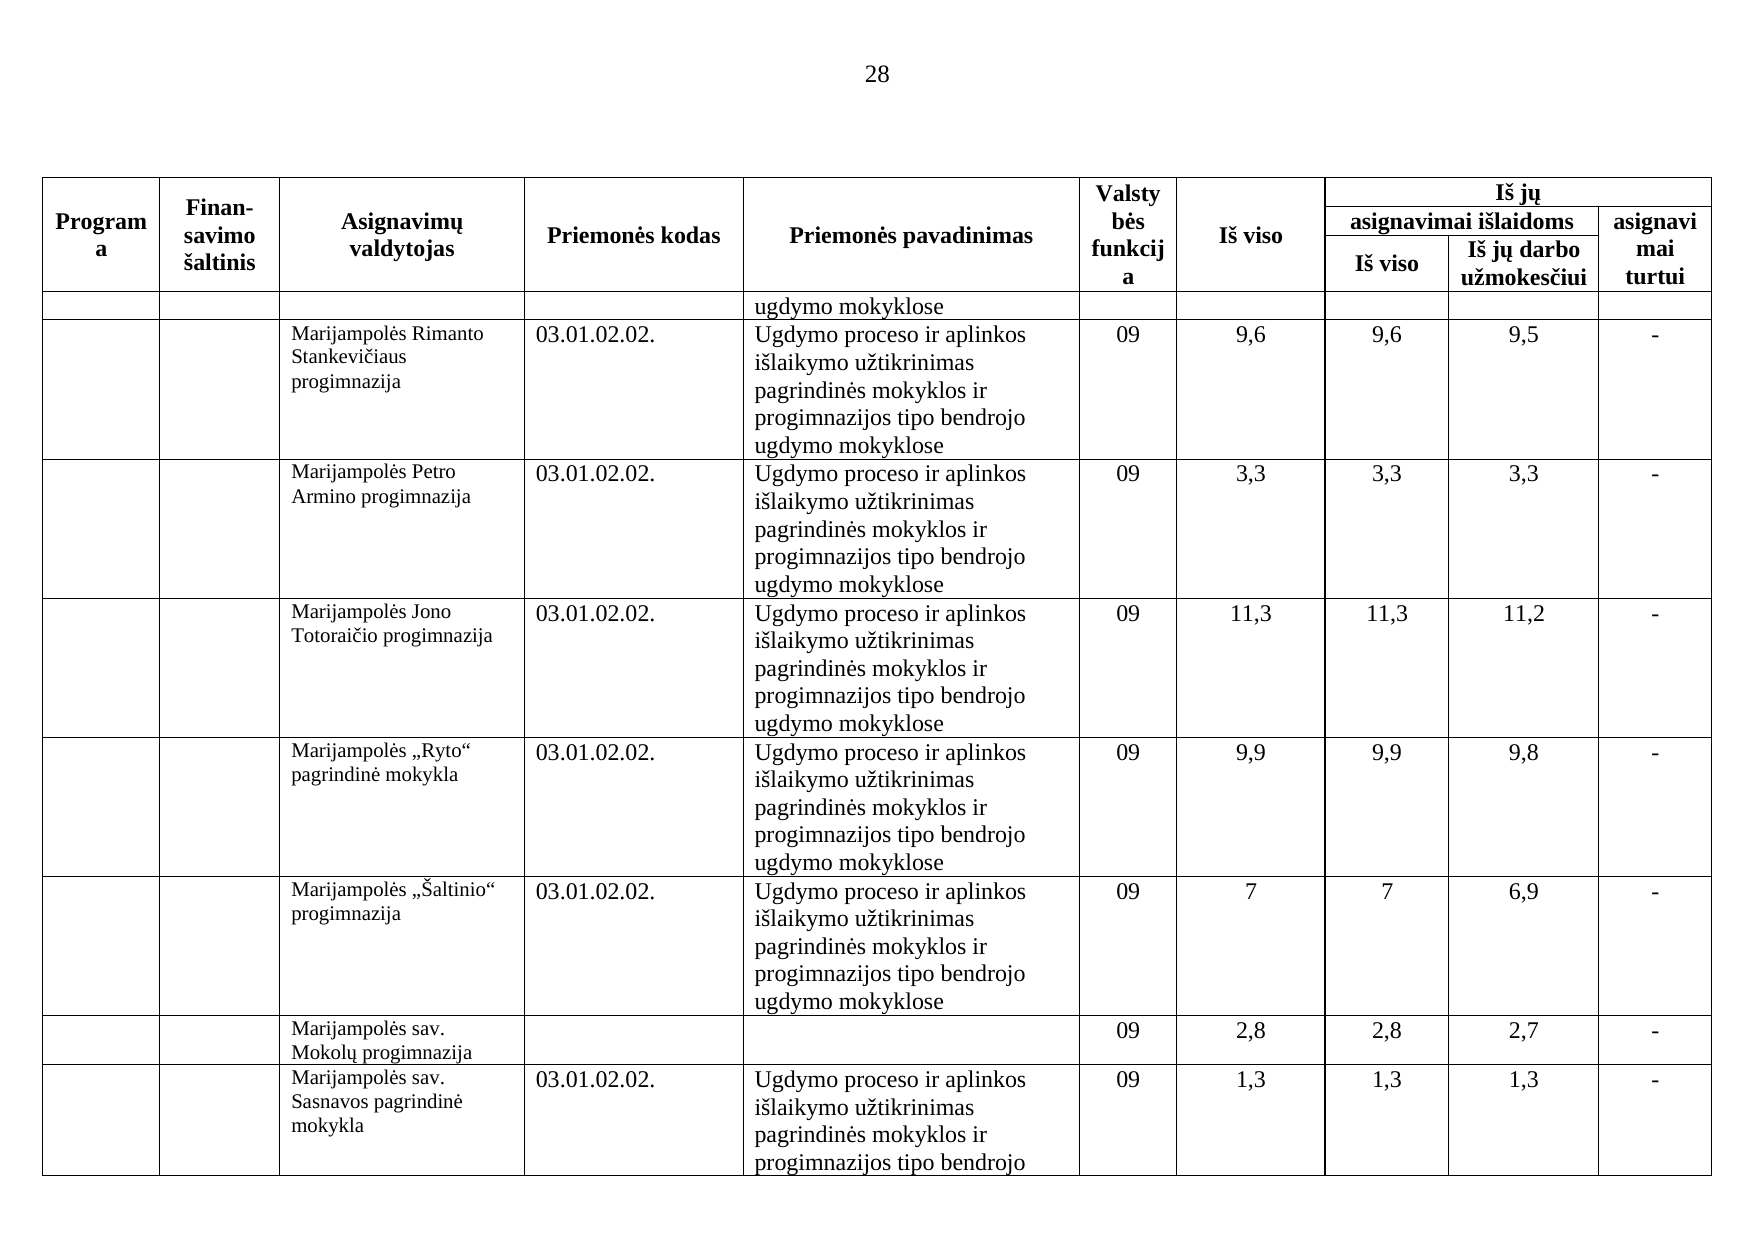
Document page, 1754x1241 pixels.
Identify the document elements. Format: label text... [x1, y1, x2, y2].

table_cell [43, 1016, 159, 1064]
table_cell [1449, 292, 1598, 319]
table_header Valstybės funkcija [1080, 178, 1176, 291]
table_header Iš jų [1326, 178, 1711, 206]
table_cell 11,2 [1449, 599, 1598, 737]
table_header Iš viso [1177, 178, 1324, 291]
table_cell [1080, 292, 1176, 319]
table_cell - [1599, 738, 1711, 876]
table_cell - [1599, 599, 1711, 737]
table_cell Ugdymo proceso ir aplinkos išlaikymo užtikrinimas pagrindinės mokyklos ir progimnazijos tipo bendrojo ugdymo mokyklose [744, 738, 1079, 876]
table_cell 1,3 [1326, 1065, 1448, 1175]
table_cell 09 [1080, 599, 1176, 737]
table_cell Marijampolės Petro Armino progimnazija [280, 460, 524, 597]
table_cell - [1599, 1016, 1711, 1064]
table_cell 11,3 [1326, 599, 1448, 737]
table_cell 9,5 [1449, 320, 1598, 458]
table_cell 2,8 [1177, 1016, 1324, 1064]
table_cell 09 [1080, 738, 1176, 876]
table_cell [160, 599, 279, 737]
table_cell 2,7 [1449, 1016, 1598, 1064]
table_cell [525, 1016, 743, 1064]
table_cell 9,8 [1449, 738, 1598, 876]
table_cell [280, 292, 524, 319]
table_header Asignavimų valdytojas [280, 178, 524, 291]
table_cell Iš viso [1326, 236, 1448, 291]
table_cell 03.01.02.02. [525, 320, 743, 458]
table_cell [43, 460, 159, 597]
table_cell 1,3 [1449, 1065, 1598, 1175]
table_cell 03.01.02.02. [525, 460, 743, 597]
table_header Programa [43, 178, 159, 291]
table_cell 6,9 [1449, 877, 1598, 1015]
table_cell [43, 292, 159, 319]
table_cell Ugdymo proceso ir aplinkos išlaikymo užtikrinimas pagrindinės mokyklos ir progimnazijos tipo bendrojo ugdymo mokyklose [744, 460, 1079, 597]
table_cell Marijampolės sav. Sasnavos pagrindinė mokykla [280, 1065, 524, 1175]
table_cell 03.01.02.02. [525, 599, 743, 737]
table_cell 7 [1326, 877, 1448, 1015]
table_cell 09 [1080, 1065, 1176, 1175]
table_cell asignavimai išlaidoms [1326, 207, 1598, 234]
table_cell [43, 738, 159, 876]
table_cell [43, 1065, 159, 1175]
table_cell 2,8 [1326, 1016, 1448, 1064]
table_cell Ugdymo proceso ir aplinkos išlaikymo užtikrinimas pagrindinės mokyklos ir progimnazijos tipo bendrojo ugdymo mokyklose [744, 877, 1079, 1015]
table_cell Marijampolės „Šaltinio“ progimnazija [280, 877, 524, 1015]
table_cell 3,3 [1177, 460, 1324, 597]
table_cell 03.01.02.02. [525, 1065, 743, 1175]
table_cell 09 [1080, 877, 1176, 1015]
table_cell - [1599, 460, 1711, 597]
table_cell [160, 877, 279, 1015]
table_cell 09 [1080, 460, 1176, 597]
table_cell [160, 320, 279, 458]
table_cell 09 [1080, 1016, 1176, 1064]
table_cell [160, 738, 279, 876]
table_cell [160, 292, 279, 319]
table_cell Marijampolės „Ryto“ pagrindinė mokykla [280, 738, 524, 876]
table_cell Marijampolės Jono Totoraičio progimnazija [280, 599, 524, 737]
table_cell [744, 1016, 1079, 1064]
table_cell 03.01.02.02. [525, 877, 743, 1015]
table_cell Ugdymo proceso ir aplinkos išlaikymo užtikrinimas pagrindinės mokyklos ir progimnazijos tipo bendrojo ugdymo mokyklose [744, 599, 1079, 737]
table_cell - [1599, 292, 1711, 319]
table_cell Marijampolės Rimanto Stankevičiaus progimnazija [280, 320, 524, 458]
table_cell 9,9 [1326, 738, 1448, 876]
table_cell [160, 460, 279, 597]
table_cell [43, 320, 159, 458]
table_cell 9,9 [1177, 738, 1324, 876]
table_cell 7 [1177, 877, 1324, 1015]
table_cell - [1599, 877, 1711, 1015]
table_cell 9,6 [1326, 320, 1448, 458]
table_cell Iš jų darbo užmokesčiui [1449, 236, 1598, 291]
table_cell 9,6 [1177, 320, 1324, 458]
table_cell [1177, 292, 1324, 319]
table_cell Marijampolės sav. Mokolų progimnazija [280, 1016, 524, 1064]
table_cell 3,3 [1449, 460, 1598, 597]
table_cell asignavimai turtui įsigyti [1599, 207, 1711, 291]
table_header Priemonės kodas [525, 178, 743, 291]
table_cell [43, 599, 159, 737]
table_cell - [1599, 1065, 1711, 1175]
table_cell 03.01.02.02. [525, 738, 743, 876]
table_cell 11,3 [1177, 599, 1324, 737]
table_cell Ugdymo proceso ir aplinkos išlaikymo užtikrinimas pagrindinės mokyklos ir progimnazijos tipo bendrojo ugdymo mokyklose [744, 320, 1079, 458]
table_cell [43, 877, 159, 1015]
table_cell [1326, 292, 1448, 319]
table_cell Ugdymo proceso ir aplinkos išlaikymo užtikrinimas pagrindinės mokyklos ir progimnazijos tipo bendrojo [744, 1065, 1079, 1175]
table_cell [525, 292, 743, 319]
table_cell [160, 1016, 279, 1064]
table_cell 09 [1080, 320, 1176, 458]
table_cell 3,3 [1326, 460, 1448, 597]
table_cell ugdymo mokyklose [744, 292, 1079, 319]
table_header Priemonės pavadinimas [744, 178, 1079, 291]
table_cell [160, 1065, 279, 1175]
table_cell 1,3 [1177, 1065, 1324, 1175]
table_cell - [1599, 320, 1711, 458]
table_header Finan-savimo šaltinis [160, 178, 279, 291]
